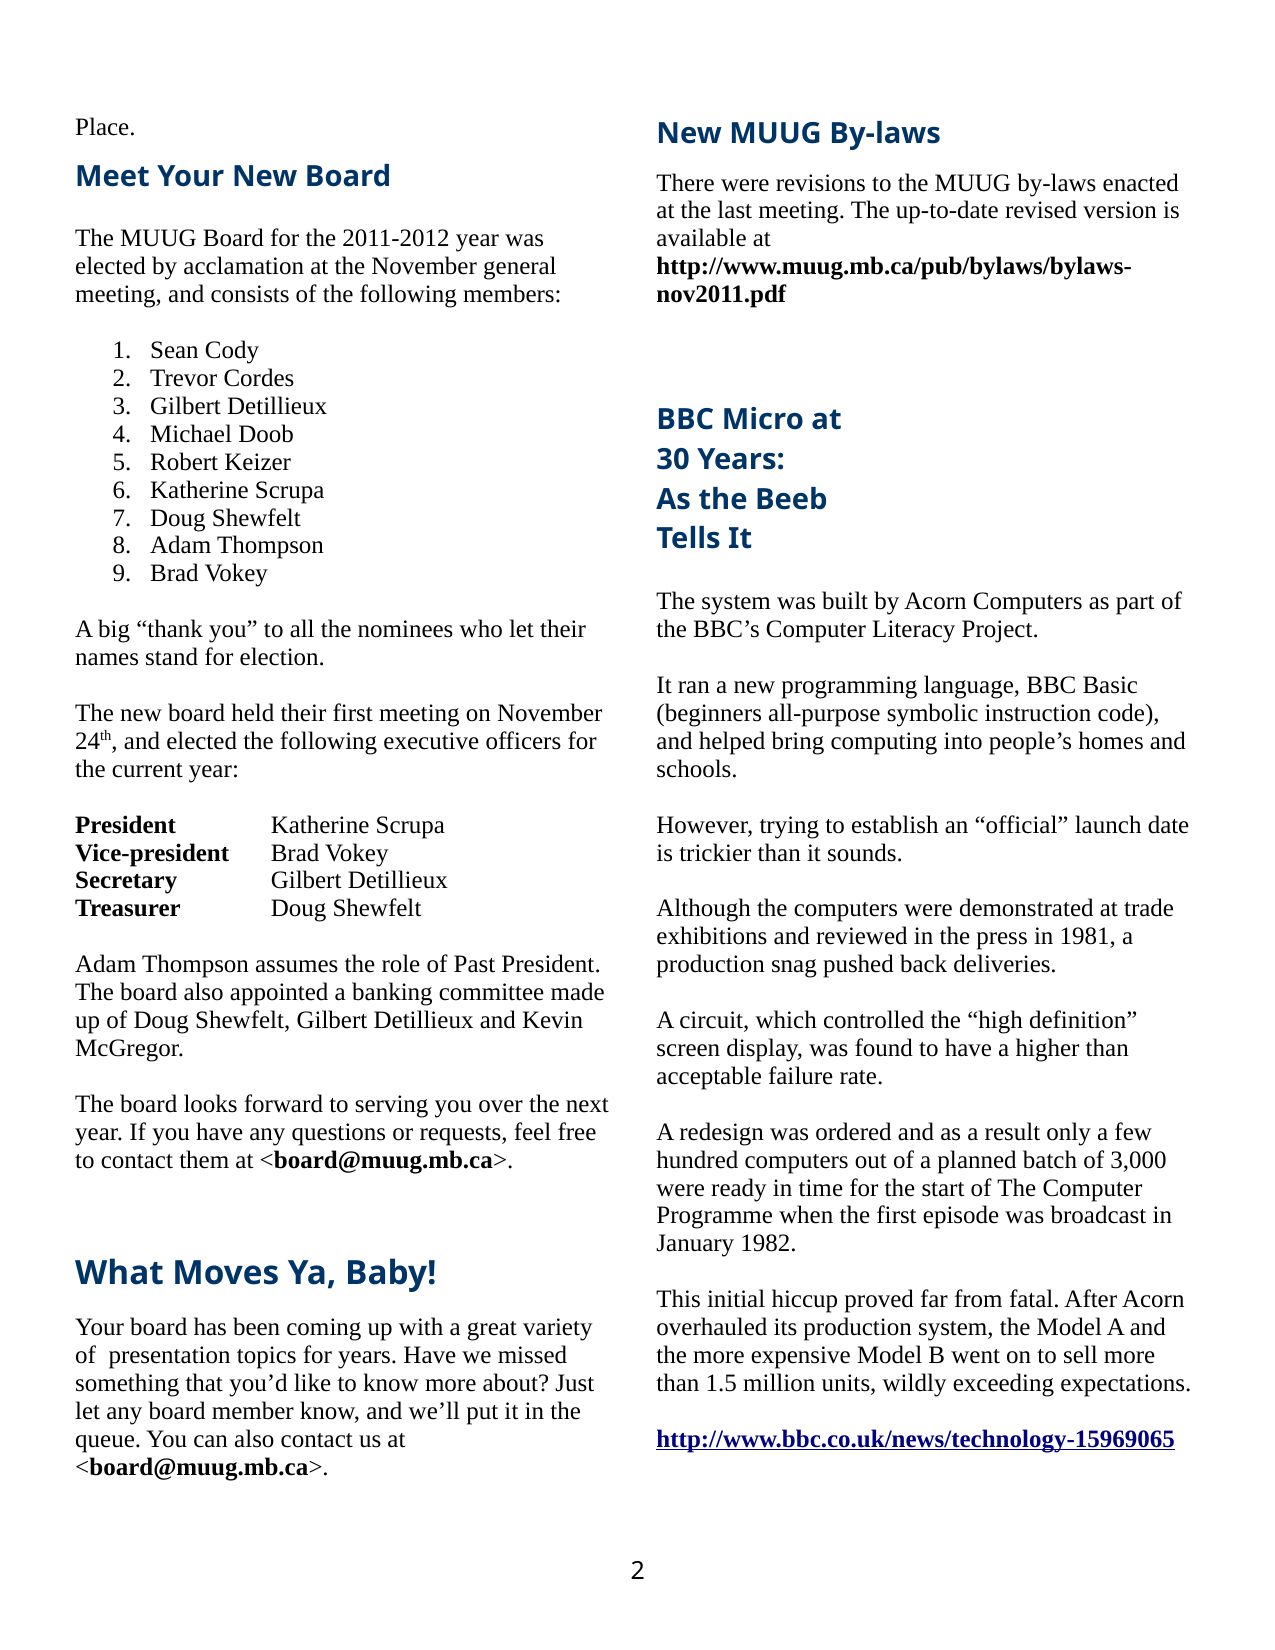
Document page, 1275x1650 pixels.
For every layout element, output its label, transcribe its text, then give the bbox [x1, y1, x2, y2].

list Adam Thompson [112, 532, 619, 559]
list Katherine Scrupa [112, 476, 619, 503]
text This initial hiccup proved far from fatal. After Acorn overhauled its production system, the Model A and the more expensive Model B went on to sell more than 1.5 million units, wildly exceeding expectations. [656, 1277, 1200, 1397]
list Sean Cody [112, 328, 619, 364]
list Gilbert Detillieux [112, 392, 619, 420]
list Trevor Cordes [112, 364, 619, 392]
text A circuit, which controlled the “high definition” screen display, was found to have a higher than acceptable failure rate. [656, 998, 1200, 1090]
text http://www.bbc.co.uk/news/technology-15969065 [656, 1416, 1200, 1453]
subtitle BBC Micro at 30 Years: As the Beeb Tells It [656, 398, 1200, 557]
text A redesign was ordered and as a result only a few hundred computers out of a planned batch of 3,000 were ready in time for the start of The Computer Programme when the first episode was broadcast in January 1982. [656, 1109, 1200, 1257]
text The board looks forward to serving you over the next year. If you have any questions or requests, feel free to contact them at <board@muug.mb.ca>. [75, 1081, 619, 1173]
list Michael Doob [112, 420, 619, 448]
text Your board has been coming up with a great variety of presentation topics for years. Have we missed something that you’d like to know more about? Just let any board member know, and we’ll put it in the queue. You can also contact us at <board@muug.mb.ca>. [75, 1294, 619, 1481]
text A big “thank you” to all the nominees who let their names stand for election. [75, 605, 619, 671]
text However, trying to establish an “official” launch date is trickier than it sounds. [656, 802, 1200, 866]
subtitle What Moves Ya, Baby! [75, 1249, 619, 1294]
text Although the computers were demonstrated at trade exhibitions and reviewed in the press in 1981, a production snag pushed back deliveries. [656, 886, 1200, 978]
text The system was built by Acorn Computers as part of the BBC’s Computer Literacy Project. [656, 572, 1200, 643]
text The MUUG Board for the 2011-2012 year was elected by acclamation at the November general meeting, and consists of the following members: [75, 210, 619, 308]
text It ran a new programming language, BBC Basic (beginners all-purpose symbolic instruction code), and helped bring computing into people’s homes and schools. [656, 663, 1200, 783]
text Place. [75, 113, 619, 141]
subtitle Meet Your New Board [75, 156, 619, 195]
text There were revisions to the MUUG by-laws enacted at the last meeting. The up-to-date revised version is available at http://www.muug.mb.ca/pub/bylaws/bylaws-nov2011.pdf [656, 167, 1200, 308]
text President Katherine Scrupa Vice-president Brad Vokey Secretary Gilbert Detillieux Treasurer Doug Shewfelt [75, 802, 619, 922]
list Doug Shewfelt [112, 504, 619, 531]
text The new board held their first meeting on November 24th, and elected the following executive officers for the current year: [75, 691, 619, 783]
list Robert Keizer [112, 448, 619, 476]
text Adam Thompson assumes the role of Past President. The board also appointed a banking committee made up of Doug Shewfelt, Gilbert Detillieux and Kevin McGregor. [75, 942, 619, 1062]
list Brad Vokey [112, 559, 619, 587]
subtitle New MUUG By-laws [656, 113, 1200, 152]
